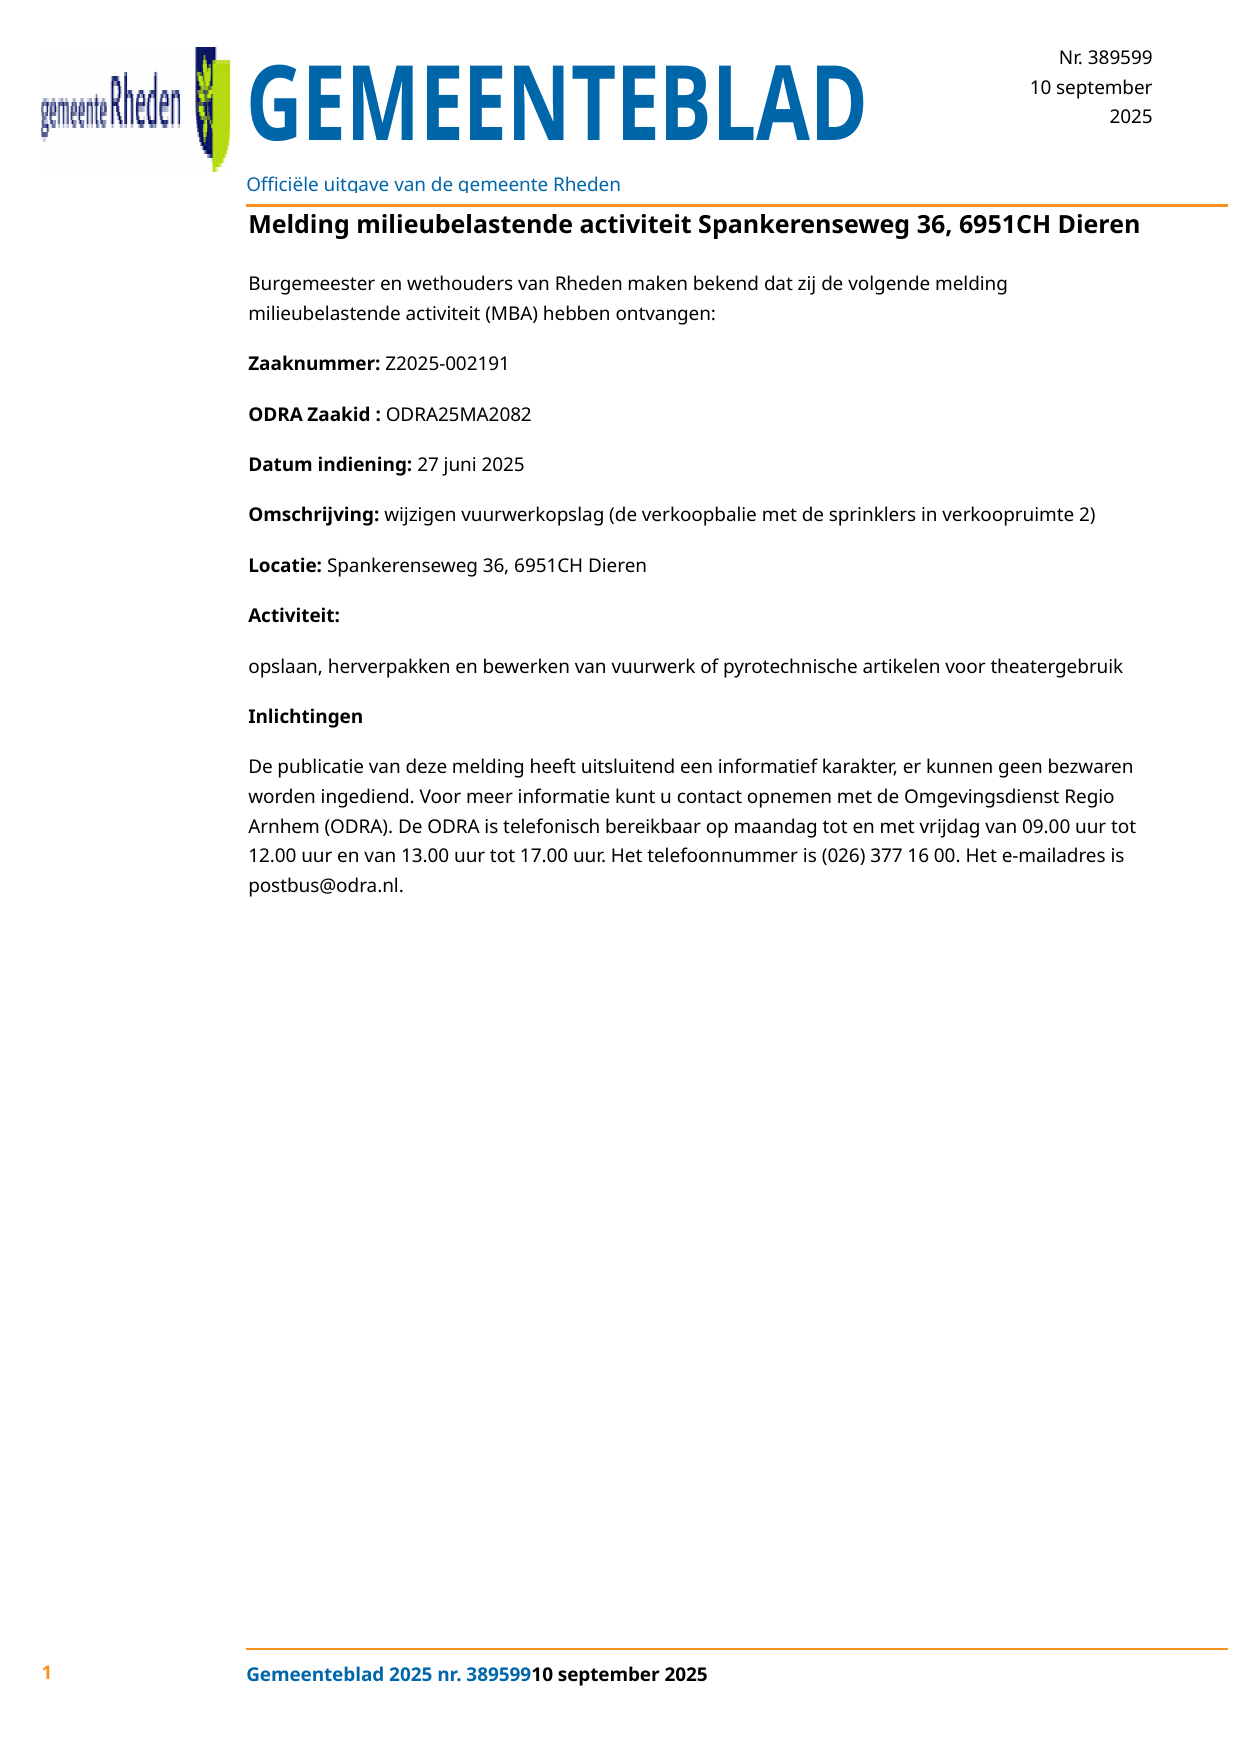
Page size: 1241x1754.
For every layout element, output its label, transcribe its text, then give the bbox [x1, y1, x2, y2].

text Activiteit: [248, 602, 1152, 628]
text Burgemeester en wethouders van Rheden maken bekend dat zij de volgende melding milieubelastende activiteit (MBA) hebben ontvangen: [248, 270, 1152, 326]
text Melding milieubelastende activiteit Spankerenseweg 36, 6951CH Dieren [248, 207, 1152, 241]
text Zaaknummer: Z2025-002191 [248, 350, 1152, 376]
text Inlichtingen [248, 703, 1152, 729]
text opslaan, herverpakken en bewerken van vuurwerk of pyrotechnische artikelen voor theatergebruik [248, 653, 1152, 678]
text ODRA Zaakid : ODRA25MA2082 [248, 401, 1152, 426]
text Omschrijving: wijzigen vuurwerkopslag (de verkoopbalie met de sprinklers in verkoopruimte 2) [248, 502, 1152, 527]
text Datum indiening: 27 juni 2025 [248, 451, 1152, 477]
picture [41, 47, 231, 172]
text De publicatie van deze melding heeft uitsluitend een informatief karakter, er kunnen geen bezwaren worden ingediend. Voor meer informatie kunt u contact opnemen met de Omgevingsdienst Regio Arnhem (ODRA). De ODRA is telefonisch bereikbaar op maandag tot en met vrijdag van 09.00 uur tot 12.00 uur en van 13.00 uur tot 17.00 uur. Het telefoonnummer is (026) 377 16 00. Het e-mailadres is postbus@odra.nl. [248, 754, 1152, 898]
text Locatie: Spankerenseweg 36, 6951CH Dieren [248, 552, 1152, 578]
